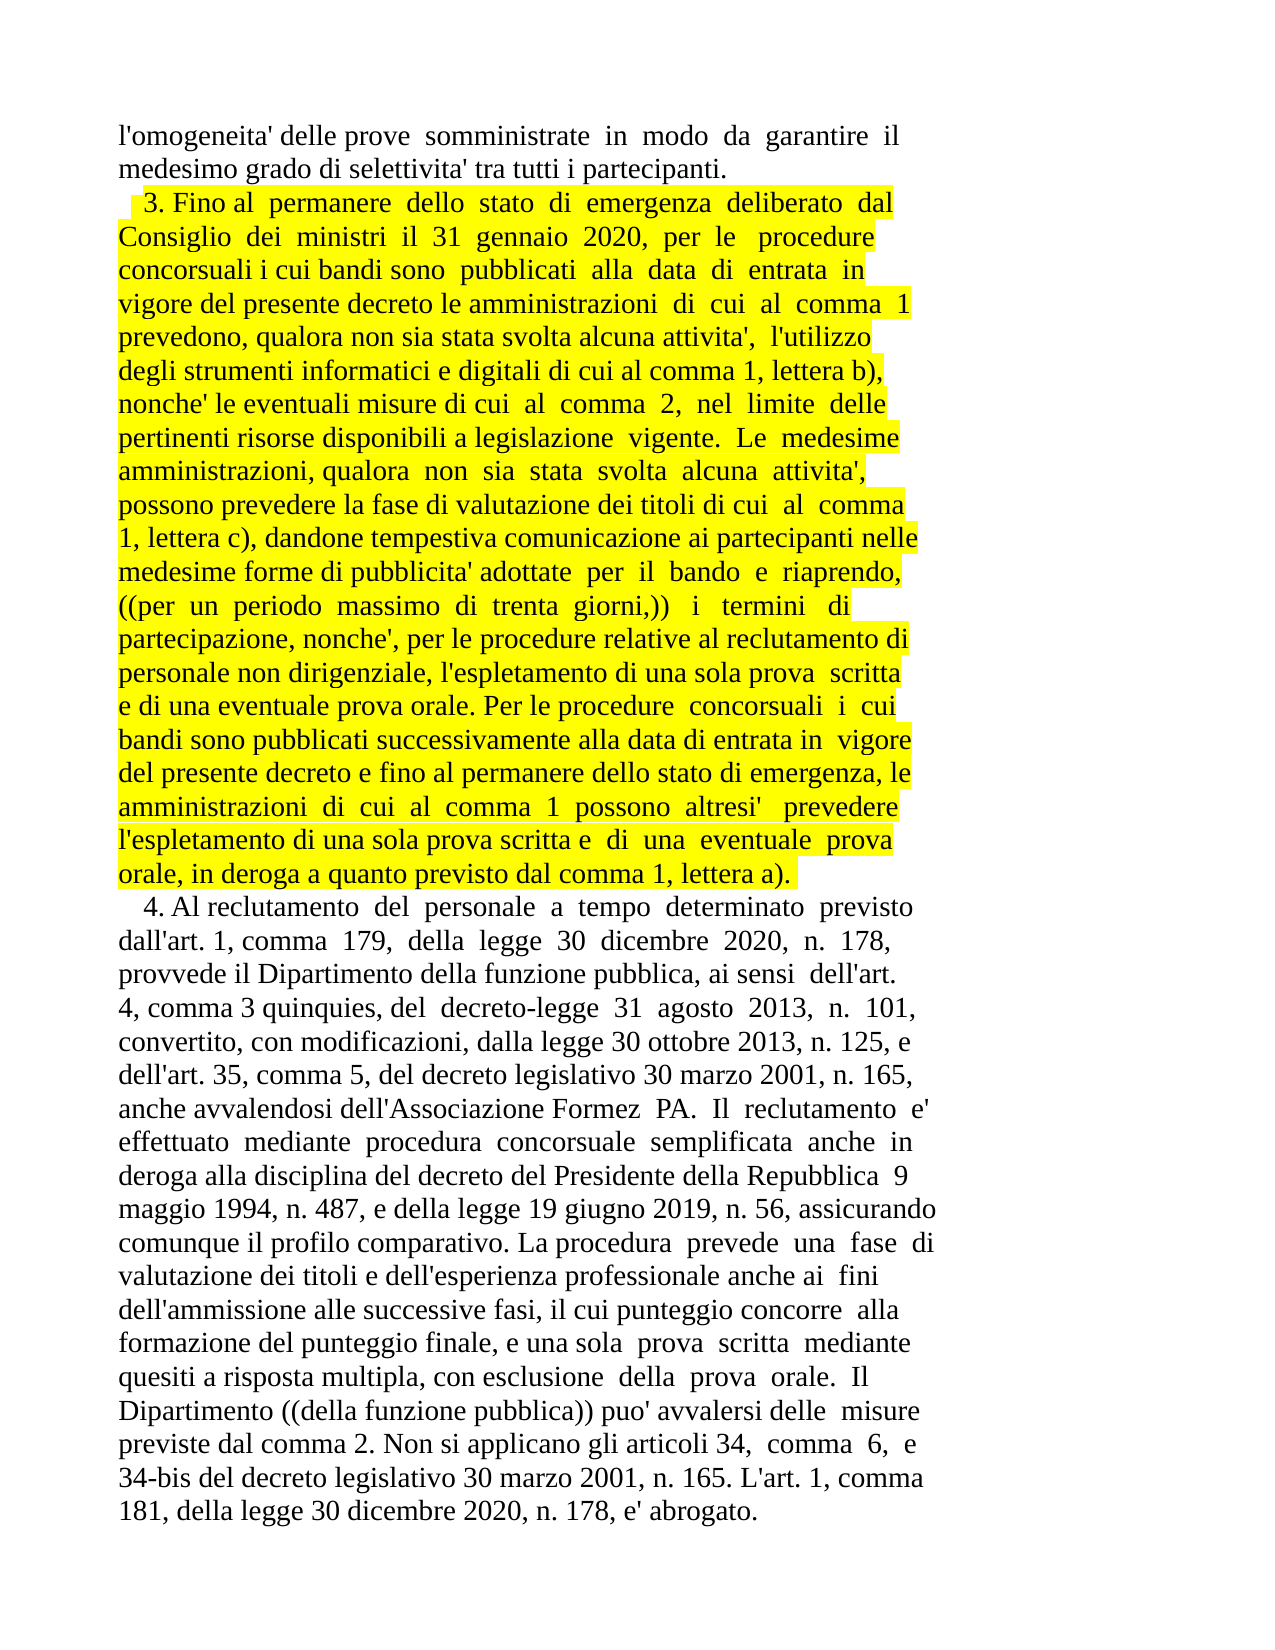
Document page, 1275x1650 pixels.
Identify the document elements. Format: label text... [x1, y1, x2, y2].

text amministrazioni di cui al comma 1 possono altresi' prevedere [118, 789, 1157, 822]
text prevedono, qualora non sia stata svolta alcuna attivita', l'utilizzo [118, 319, 1157, 353]
text l'omogeneita' delle prove somministrate in modo da garantire il [118, 118, 1157, 152]
text nonche' le eventuali misure di cui al comma 2, nel limite delle [118, 386, 1157, 420]
text concorsuali i cui bandi sono pubblicati alla data di entrata in [118, 252, 1157, 286]
text 34-bis del decreto legislativo 30 marzo 2001, n. 165. L'art. 1, comma [118, 1460, 1157, 1493]
text dall'art. 1, comma 179, della legge 30 dicembre 2020, n. 178, [118, 923, 1157, 957]
text 181, della legge 30 dicembre 2020, n. 178, e' abrogato. [118, 1493, 1157, 1527]
text 3. Fino al permanere dello stato di emergenza deliberato dal [118, 185, 1157, 219]
text possono prevedere la fase di valutazione dei titoli di cui al comma [118, 487, 1157, 521]
text Dipartimento ((della funzione pubblica)) puo' avvalersi delle misure [118, 1393, 1157, 1426]
text partecipazione, nonche', per le procedure relative al reclutamento di [118, 621, 1157, 655]
text quesiti a risposta multipla, con esclusione della prova orale. Il [118, 1359, 1157, 1393]
text pertinenti risorse disponibili a legislazione vigente. Le medesime [118, 420, 1157, 453]
text medesime forme di pubblicita' adottate per il bando e riaprendo, [118, 554, 1157, 588]
text orale, in deroga a quanto previsto dal comma 1, lettera a). [118, 856, 1157, 889]
text Consiglio dei ministri il 31 gennaio 2020, per le procedure [118, 219, 1157, 252]
text convertito, con modificazioni, dalla legge 30 ottobre 2013, n. 125, e [118, 1024, 1157, 1057]
text 4, comma 3 quinquies, del decreto-legge 31 agosto 2013, n. 101, [118, 990, 1157, 1024]
text valutazione dei titoli e dell'esperienza professionale anche ai fini [118, 1258, 1157, 1292]
text effettuato mediante procedura concorsuale semplificata anche in [118, 1124, 1157, 1158]
text medesimo grado di selettivita' tra tutti i partecipanti. [118, 152, 1157, 185]
text deroga alla disciplina del decreto del Presidente della Repubblica 9 [118, 1158, 1157, 1191]
text dell'art. 35, comma 5, del decreto legislativo 30 marzo 2001, n. 165, [118, 1057, 1157, 1091]
text 4. Al reclutamento del personale a tempo determinato previsto [118, 889, 1157, 923]
text degli strumenti informatici e digitali di cui al comma 1, lettera b), [118, 353, 1157, 386]
text maggio 1994, n. 487, e della legge 19 giugno 2019, n. 56, assicurando [118, 1191, 1157, 1225]
text bandi sono pubblicati successivamente alla data di entrata in vigore [118, 722, 1157, 755]
text provvede il Dipartimento della funzione pubblica, ai sensi dell'art. [118, 957, 1157, 990]
text amministrazioni, qualora non sia stata svolta alcuna attivita', [118, 453, 1157, 487]
text comunque il profilo comparativo. La procedura prevede una fase di [118, 1225, 1157, 1258]
text anche avvalendosi dell'Associazione Formez PA. Il reclutamento e' [118, 1091, 1157, 1124]
text vigore del presente decreto le amministrazioni di cui al comma 1 [118, 286, 1157, 319]
text del presente decreto e fino al permanere dello stato di emergenza, le [118, 755, 1157, 789]
text personale non dirigenziale, l'espletamento di una sola prova scritta [118, 655, 1157, 688]
text e di una eventuale prova orale. Per le procedure concorsuali i cui [118, 688, 1157, 722]
text previste dal comma 2. Non si applicano gli articoli 34, comma 6, e [118, 1426, 1157, 1460]
text l'espletamento di una sola prova scritta e di una eventuale prova [118, 822, 1157, 856]
text ((per un periodo massimo di trenta giorni,)) i termini di [118, 588, 1157, 621]
text 1, lettera c), dandone tempestiva comunicazione ai partecipanti nelle [118, 521, 1157, 554]
text formazione del punteggio finale, e una sola prova scritta mediante [118, 1326, 1157, 1359]
text dell'ammissione alle successive fasi, il cui punteggio concorre alla [118, 1292, 1157, 1326]
